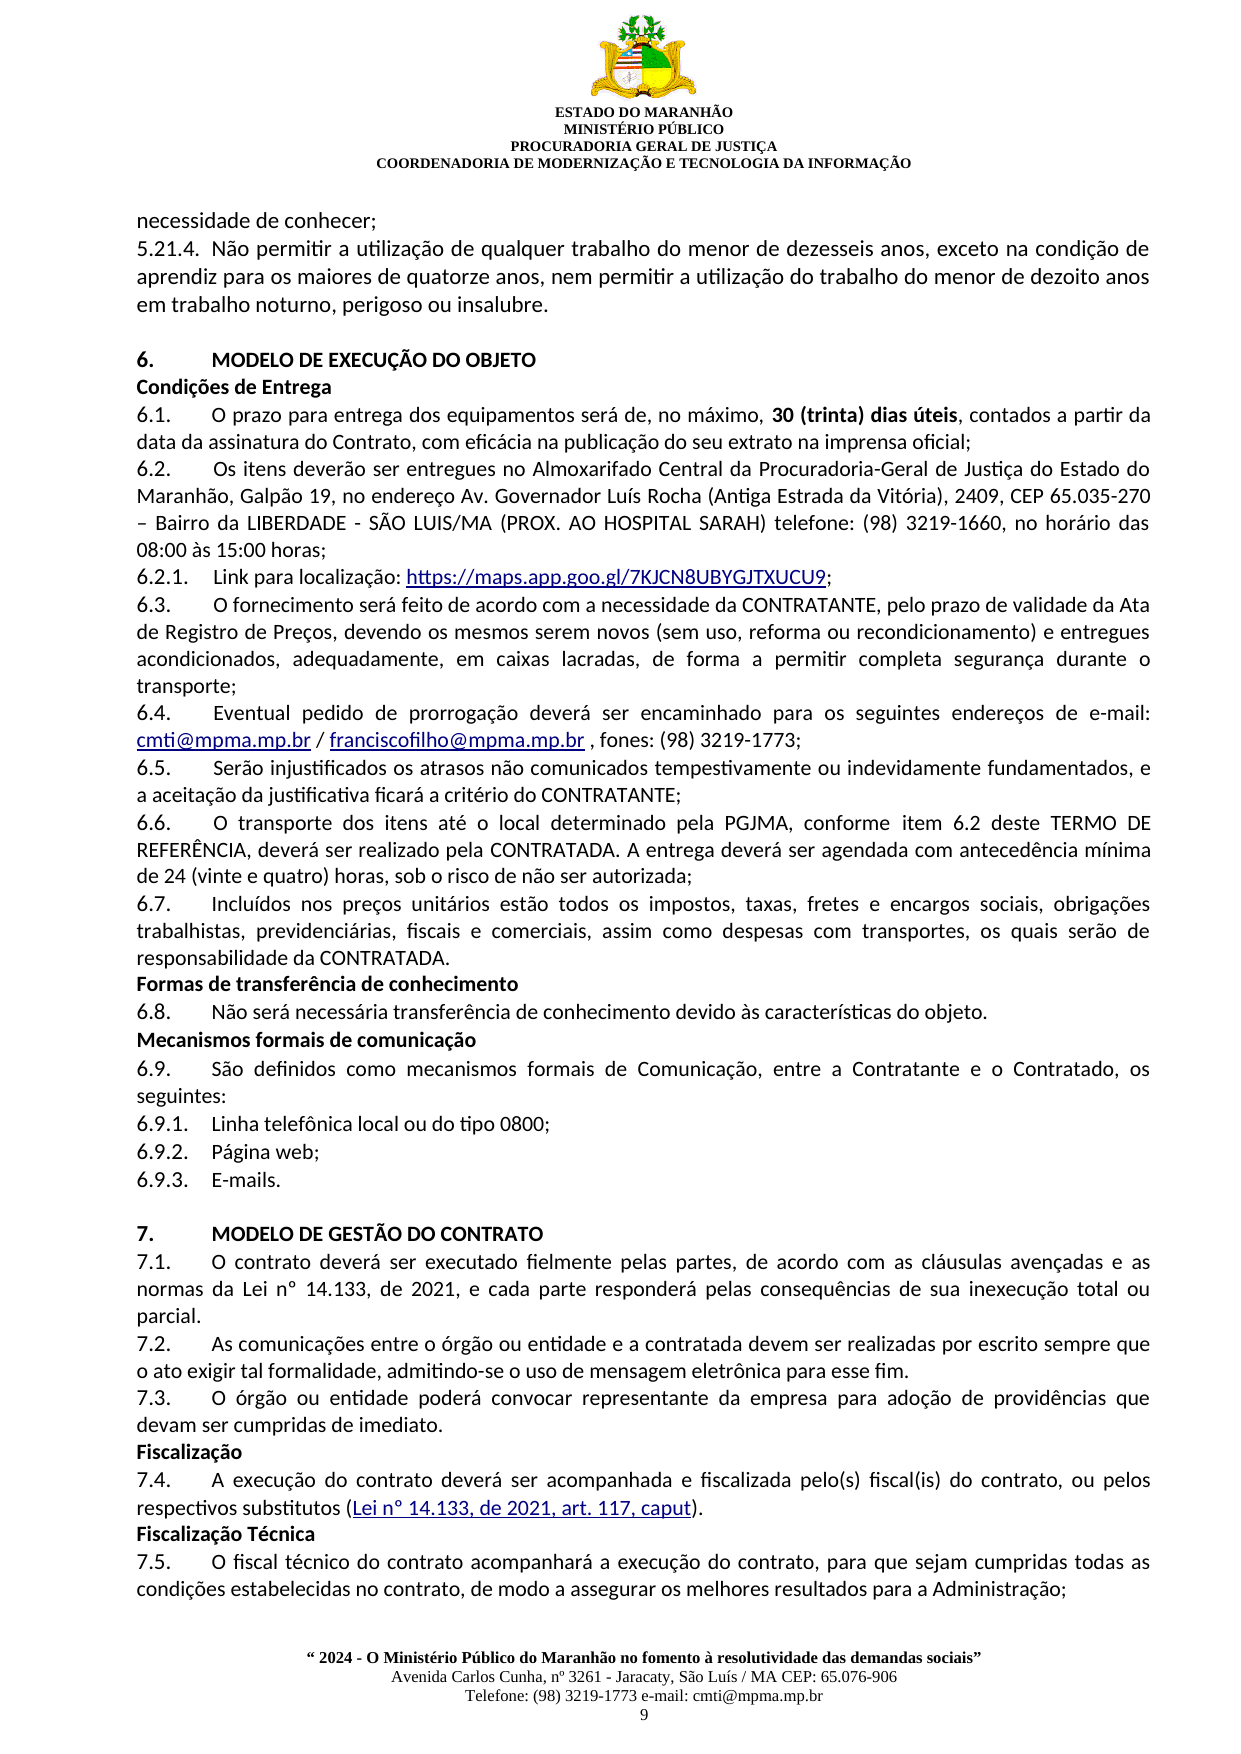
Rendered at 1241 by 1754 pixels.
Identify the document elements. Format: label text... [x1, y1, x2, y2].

list E-mails. [136, 1165, 1152, 1193]
list Mecanismos formais de comunicação [136, 1025, 1152, 1054]
list Linha telefônica local ou do tipo 0800; [136, 1109, 1152, 1137]
list MODELO DE GESTÃO DO CONTRATO [136, 1219, 1152, 1247]
list O órgão ou entidade poderá convocar representante da empresa para adoção de providências que devam ser cumpridas de imediato. [136, 1383, 1152, 1438]
list O contrato deverá ser executado fielmente pelas partes, de acordo com as cláusulas avençadas e as normas da Lei nº 14.133, de 2021, e cada parte responderá pelas consequências de sua inexecução total ou parcial. [136, 1247, 1152, 1329]
list Link para localização: https://maps.app.goo.gl/7KJCN8UBYGJTXUCU9; [136, 562, 1152, 591]
list Não permitir a utilização de qualquer trabalho do menor de dezesseis anos, exceto na condição de aprendiz para os maiores de quatorze anos, nem permitir a utilização do trabalho do menor de dezoito anos em trabalho noturno, perigoso ou insalubre. [136, 234, 1152, 318]
text Fiscalização [136, 1438, 1152, 1465]
list As comunicações entre o órgão ou entidade e a contratada devem ser realizadas por escrito sempre que o ato exigir tal formalidade, admitindo-se o uso de mensagem eletrônica para esse fim. [136, 1329, 1152, 1383]
list O fornecimento será feito de acordo com a necessidade da CONTRATANTE, pelo prazo de validade da Ata de Registro de Preços, devendo os mesmos serem novos (sem uso, reforma ou recondicionamento) e entregues acondicionados, adequadamente, em caixas lacradas, de forma a permitir completa segurança durante o transporte; [136, 591, 1152, 698]
list Incluídos nos preços unitários estão todos os impostos, taxas, fretes e encargos sociais, obrigações trabalhistas, previdenciárias, fiscais e comerciais, assim como despesas com transportes, os quais serão de responsabilidade da CONTRATADA. [136, 889, 1152, 971]
list São definidos como mecanismos formais de Comunicação, entre a Contratante e o Contratado, os seguintes: [136, 1054, 1152, 1109]
list A execução do contrato deverá ser acompanhada e fiscalizada pelo(s) fiscal(is) do contrato, ou pelos respectivos substitutos (Lei nº 14.133, de 2021, art. 117, caput). [136, 1465, 1152, 1520]
list O transporte dos itens até o local determinado pela PGJMA, conforme item 6.2 deste TERMO DE REFERÊNCIA, deverá ser realizado pela CONTRATADA. A entrega deverá ser agendada com antecedência mínima de 24 (vinte e quatro) horas, sob o risco de não ser autorizada; [136, 808, 1152, 889]
list Serão injustificados os atrasos não comunicados tempestivamente ou indevidamente fundamentados, e a aceitação da justificativa ficará a critério do CONTRATANTE; [136, 753, 1152, 808]
list Não será necessária transferência de conhecimento devido às características do objeto. [136, 997, 1152, 1025]
text Fiscalização Técnica [136, 1520, 1152, 1547]
list Eventual pedido de prorrogação deverá ser encaminhado para os seguintes endereços de e-mail: cmti@mpma.mp.br / franciscofilho@mpma.mp.br , fones: (98) 3219-1773; [136, 698, 1152, 753]
list O prazo para entrega dos equipamentos será de, no máximo, 30 (trinta) dias úteis, contados a partir da data da assinatura do Contrato, com eficácia na publicação do seu extrato na imprensa oficial; [136, 400, 1152, 454]
list necessidade de conhecer; [136, 206, 1152, 234]
text Condições de Entrega [136, 373, 1152, 400]
list Formas de transferência de conhecimento [136, 971, 1152, 997]
list Os itens deverão ser entregues no Almoxarifado Central da Procuradoria-Geral de Justiça do Estado do Maranhão, Galpão 19, no endereço Av. Governador Luís Rocha (Antiga Estrada da Vitória), 2409, CEP 65.035-270 – Bairro da LIBERDADE - SÃO LUIS/MA (PROX. AO HOSPITAL SARAH) telefone: (98) 3219-1660, no horário das 08:00 às 15:00 horas; [136, 454, 1152, 562]
list Página web; [136, 1137, 1152, 1165]
list MODELO DE EXECUÇÃO DO OBJETO [136, 345, 1152, 373]
list O fiscal técnico do contrato acompanhará a execução do contrato, para que sejam cumpridas todas as condições estabelecidas no contrato, de modo a assegurar os melhores resultados para a Administração; [136, 1547, 1152, 1602]
